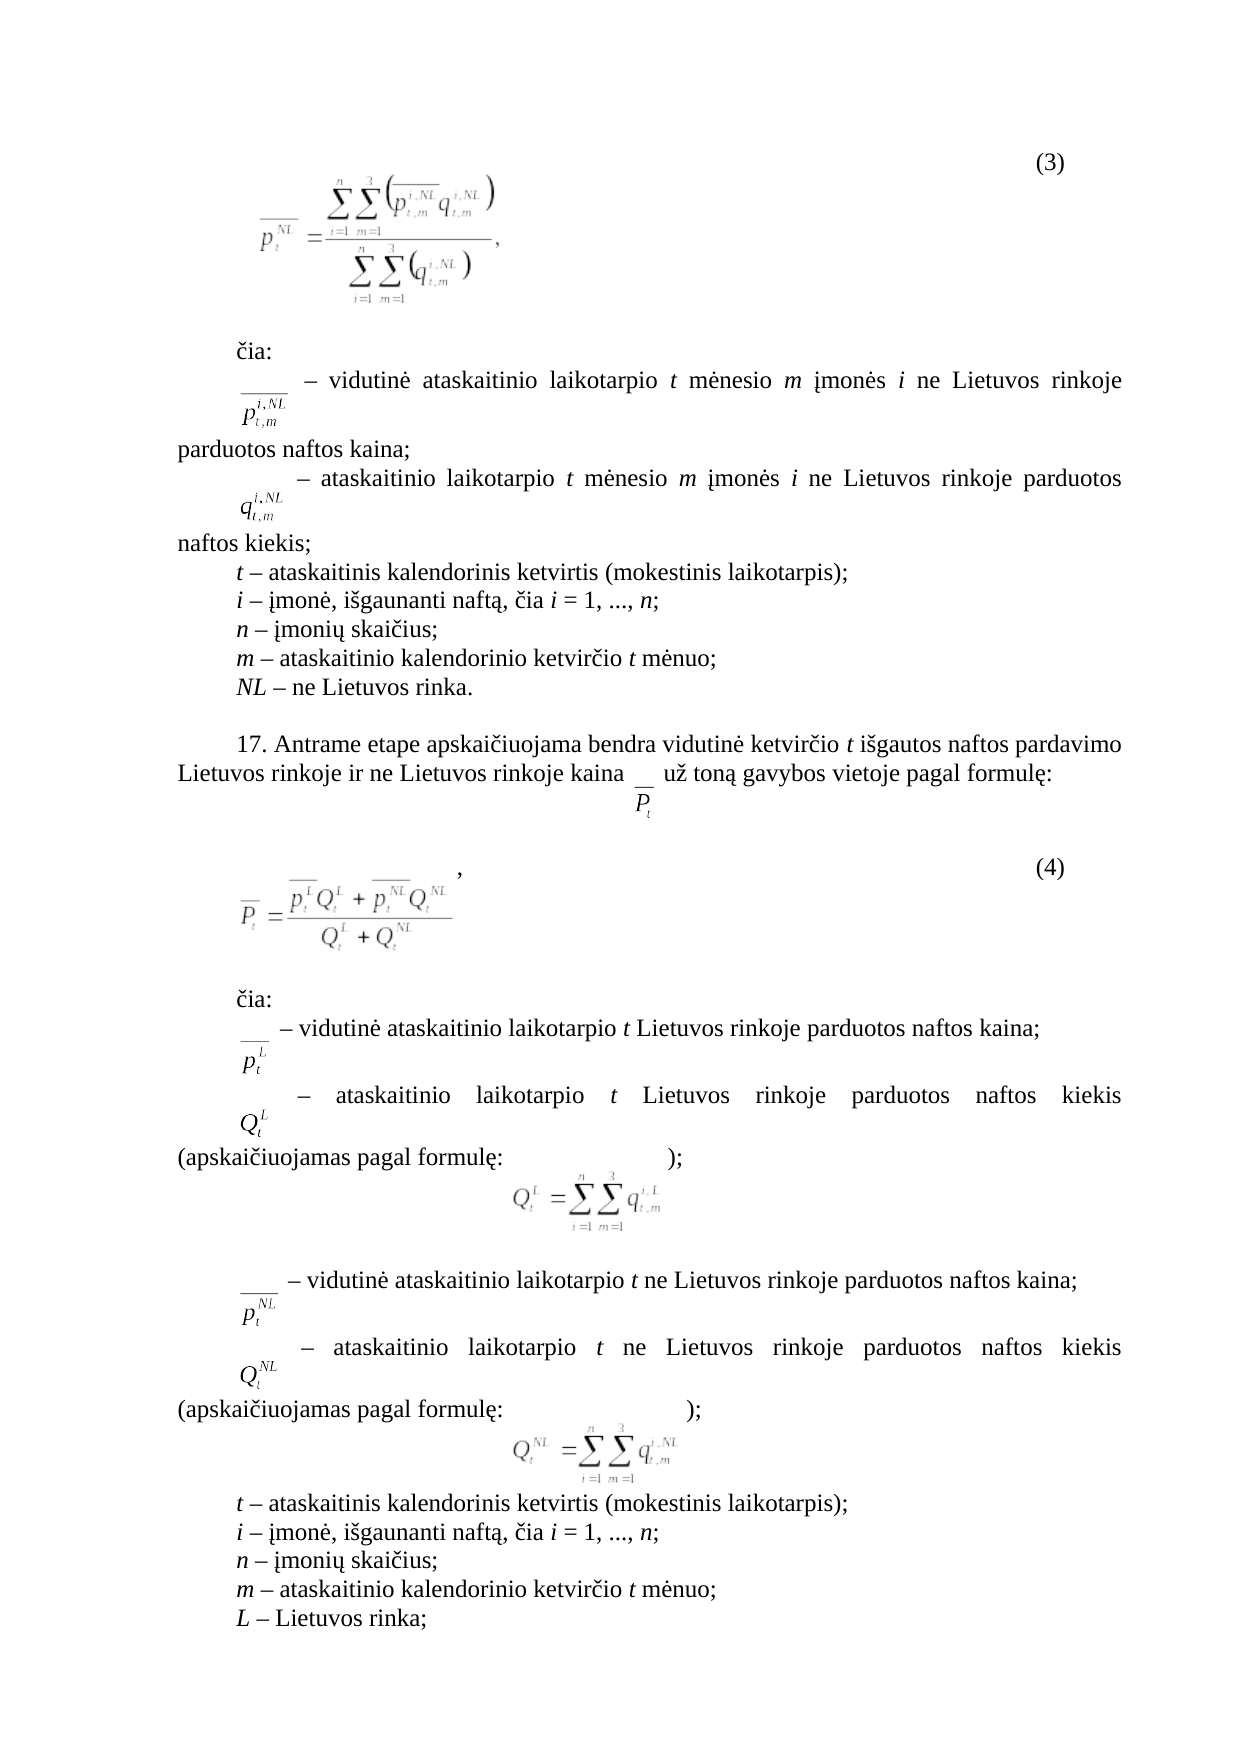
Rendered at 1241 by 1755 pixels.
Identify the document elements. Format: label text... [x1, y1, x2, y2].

text i – įmonė, išgaunanti naftą, čia i = 1, ..., n; [177, 1517, 1122, 1545]
text VID(p(t)^(L)) – vidutinė ataskaitinio laikotarpio t Lietuvos rinkoje parduotos naftos kaina; [177, 1013, 1122, 1080]
text i – įmonė, išgaunanti naftą, čia i = 1, ..., n; [177, 586, 1122, 614]
text m – ataskaitinio kalendorinio ketvirčio t mėnuo; [177, 1574, 1122, 1603]
text čia: [177, 336, 1122, 365]
text L – Lietuvos rinka; [177, 1603, 1122, 1632]
text t – ataskaitinis kalendorinis ketvirtis (mokestinis laikotarpis); [177, 557, 1122, 586]
text n – įmonių skaičius; [177, 614, 1122, 643]
text (formulė), (3) [177, 147, 1122, 308]
text NL – ne Lietuvos rinka. [177, 672, 1122, 701]
text ,(formulė), (4) [177, 852, 1122, 955]
text q(t,m)^(i,NL)) – ataskaitinio laikotarpio t mėnesio m įmonės i ne Lietuvos rinkoje parduotos naftos kiekis; [177, 463, 1122, 557]
text VID(p(t,m)^(i,NL)) – vidutinė ataskaitinio laikotarpio t mėnesio m įmonės i ne Lietuvos rinkoje parduotos naftos kaina; [177, 365, 1122, 463]
text n – įmonių skaičius; [177, 1545, 1122, 1574]
text čia: [177, 984, 1122, 1013]
text VID(p(t)^(NL)) – vidutinė ataskaitinio laikotarpio t ne Lietuvos rinkoje parduotos naftos kaina; [177, 1265, 1122, 1332]
text 17. Antrame etape apskaičiuojama bendra vidutinė ketvirčio t išgautos naftos pardavimo Lietuvos rinkoje ir ne Lietuvos rinkoje kaina VID(P(t)) už toną gavybos vietoje pagal formulę: [177, 729, 1122, 824]
text t – ataskaitinis kalendorinis ketvirtis (mokestinis laikotarpis); [177, 1488, 1122, 1517]
text (Q(t)^(L)) – ataskaitinio laikotarpio t Lietuvos rinkoje parduotos naftos kiekis (apskaičiuojamas pagal formulę: (formulė)); [177, 1080, 1122, 1236]
text m – ataskaitinio kalendorinio ketvirčio t mėnuo; [177, 643, 1122, 672]
text (Q(t)^(NL)) – ataskaitinio laikotarpio t ne Lietuvos rinkoje parduotos naftos kiekis (apskaičiuojamas pagal formulę: (formulė)); [177, 1332, 1122, 1488]
